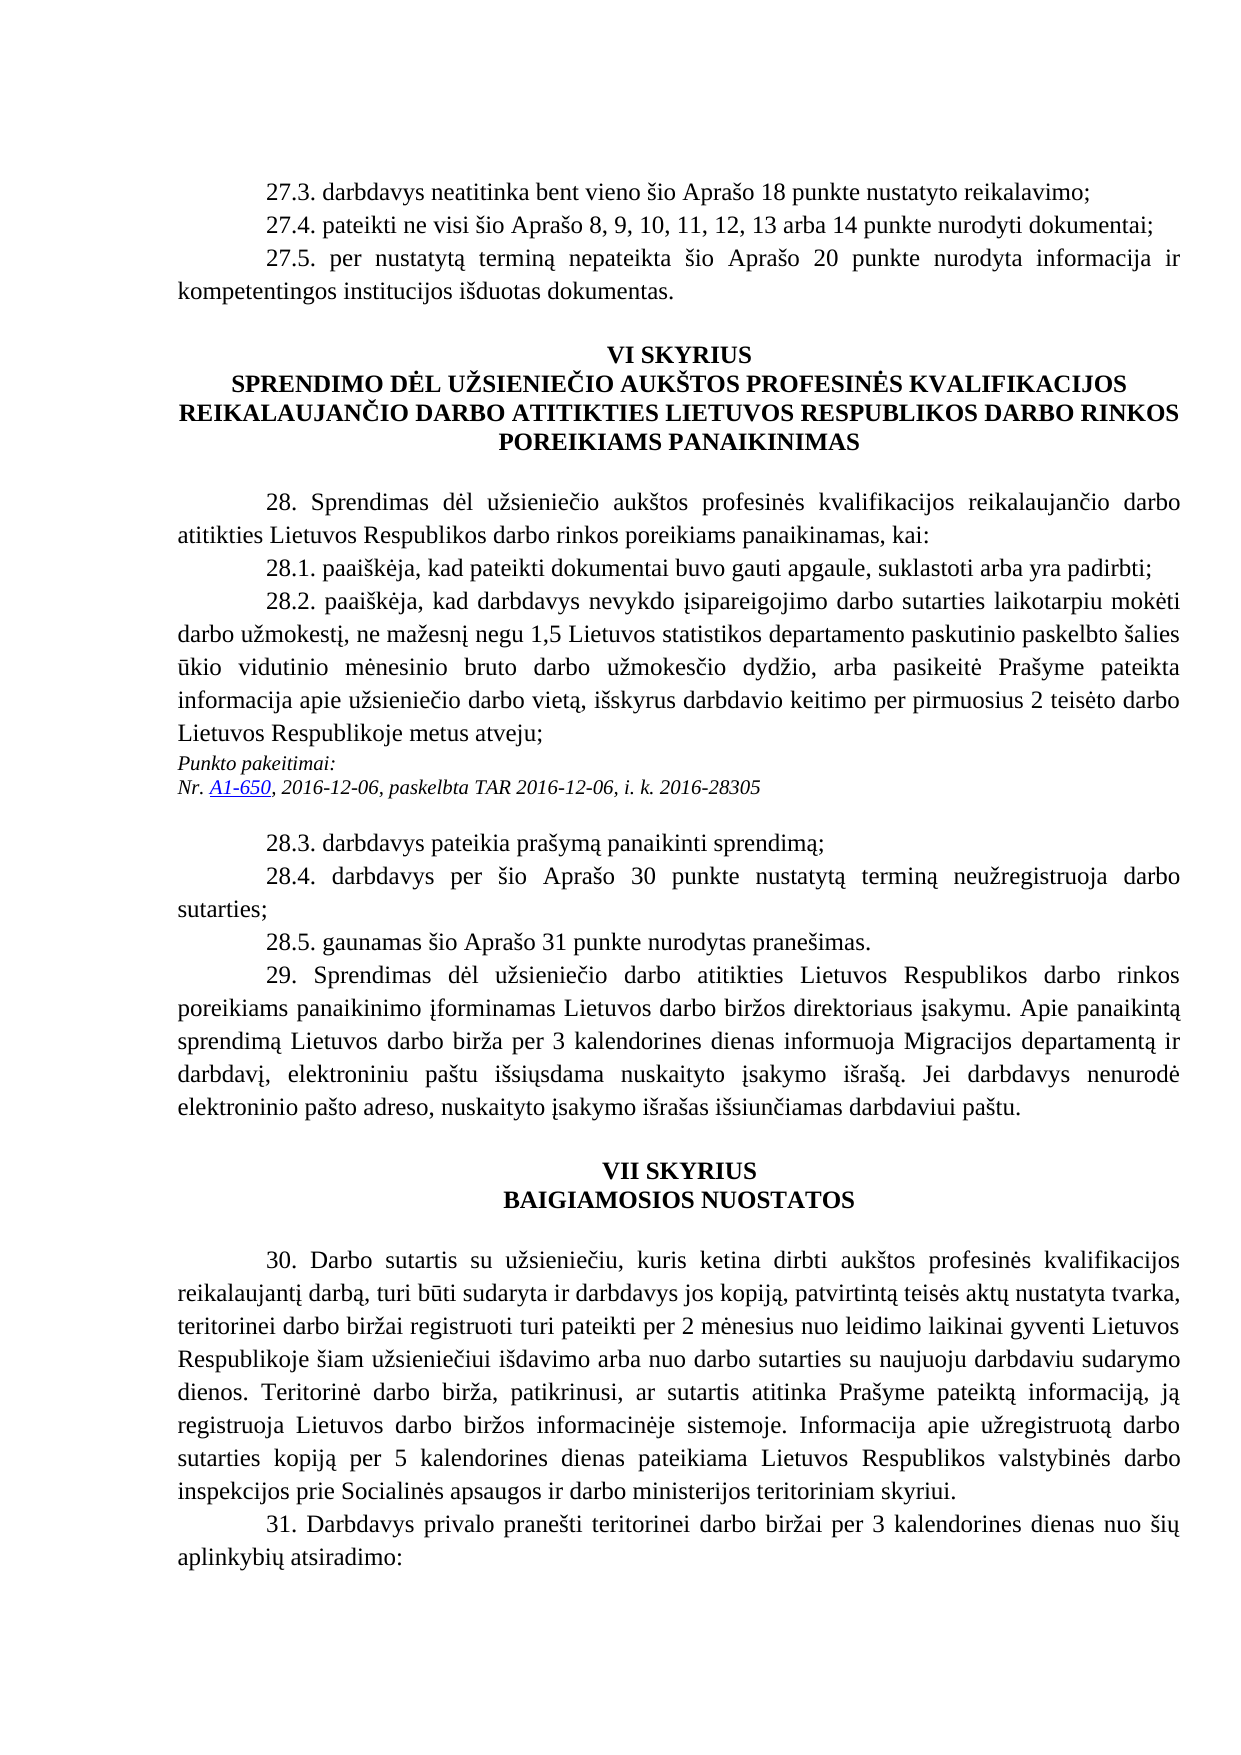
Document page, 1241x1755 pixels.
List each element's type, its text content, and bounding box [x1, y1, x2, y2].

text 29. Sprendimas dėl užsieniečio darbo atitikties Lietuvos Respublikos darbo rinkos poreikiams panaikinimo įforminamas Lietuvos darbo biržos direktoriaus įsakymu. Apie panaikintą sprendimą Lietuvos darbo birža per 3 kalendorines dienas informuoja Migracijos departamentą ir darbdavį, elektroniniu paštu išsiųsdama nuskaityto įsakymo išrašą. Jei darbdavys nenurodė elektroninio pašto adreso, nuskaityto įsakymo išrašas išsiunčiamas darbdaviui paštu. [177, 960, 1181, 1121]
text 27.5. per nustatytą terminą nepateikta šio Aprašo 20 punkte nurodyta informacija ir kompetentingos institucijos išduotas dokumentas. [177, 243, 1181, 305]
text SPRENDIMO DĖL UŽSIENIEČIO AUKŠTOS PROFESINĖS KVALIFIKACIJOS [177, 369, 1181, 398]
text BAIGIAMOSIOS NUOSTATOS [177, 1185, 1181, 1214]
text REIKALAUJANČIO DARBO ATITIKTIES LIETUVOS RESPUBLIKOS DARBO RINKOS POREIKIAMS PANAIKINIMAS [177, 398, 1181, 456]
text 31. Darbdavys privalo pranešti teritorinei darbo biržai per 3 kalendorines dienas nuo šių aplinkybių atsiradimo: [177, 1509, 1181, 1571]
text VI SKYRIUS [177, 341, 1181, 369]
text 28.5. gaunamas šio Aprašo 31 punkte nurodytas pranešimas. [177, 927, 1181, 956]
text 30. Darbo sutartis su užsieniečiu, kuris ketina dirbti aukštos profesinės kvalifikacijos reikalaujantį darbą, turi būti sudaryta ir darbdavys jos kopiją, patvirtintą teisės aktų nustatyta tvarka, teritorinei darbo biržai registruoti turi pateikti per 2 mėnesius nuo leidimo laikinai gyventi Lietuvos Respublikoje šiam užsieniečiui išdavimo arba nuo darbo sutarties su naujuoju darbdaviu sudarymo dienos. Teritorinė darbo birža, patikrinusi, ar sutartis atitinka Prašyme pateiktą informaciją, ją registruoja Lietuvos darbo biržos informacinėje sistemoje. Informacija apie užregistruotą darbo sutarties kopiją per 5 kalendorines dienas pateikiama Lietuvos Respublikos valstybinės darbo inspekcijos prie Socialinės apsaugos ir darbo ministerijos teritoriniam skyriui. [177, 1245, 1181, 1505]
text VII SKYRIUS [177, 1156, 1181, 1185]
text 28. Sprendimas dėl užsieniečio aukštos profesinės kvalifikacijos reikalaujančio darbo atitikties Lietuvos Respublikos darbo rinkos poreikiams panaikinamas, kai: [177, 487, 1181, 548]
text Nr. A1-650, 2016-12-06, paskelbta TAR 2016-12-06, i. k. 2016-28305 [177, 775, 1181, 799]
text 28.4. darbdavys per šio Aprašo 30 punkte nustatytą terminą neužregistruoja darbo sutarties; [177, 861, 1181, 923]
text 28.3. darbdavys pateikia prašymą panaikinti sprendimą; [177, 828, 1181, 857]
text 27.4. pateikti ne visi šio Aprašo 8, 9, 10, 11, 12, 13 arba 14 punkte nurodyti dokumentai; [177, 210, 1181, 239]
text 27.3. darbdavys neatitinka bent vieno šio Aprašo 18 punkte nustatyto reikalavimo; [177, 177, 1181, 206]
text 28.1. paaiškėja, kad pateikti dokumentai buvo gauti apgaule, suklastoti arba yra padirbti; [177, 553, 1181, 582]
text Punkto pakeitimai: [177, 751, 1181, 775]
text 28.2. paaiškėja, kad darbdavys nevykdo įsipareigojimo darbo sutarties laikotarpiu mokėti darbo užmokestį, ne mažesnį negu 1,5 Lietuvos statistikos departamento paskutinio paskelbto šalies ūkio vidutinio mėnesinio bruto darbo užmokesčio dydžio, arba pasikeitė Prašyme pateikta informacija apie užsieniečio darbo vietą, išskyrus darbdavio keitimo per pirmuosius 2 teisėto darbo Lietuvos Respublikoje metus atveju; [177, 586, 1181, 747]
